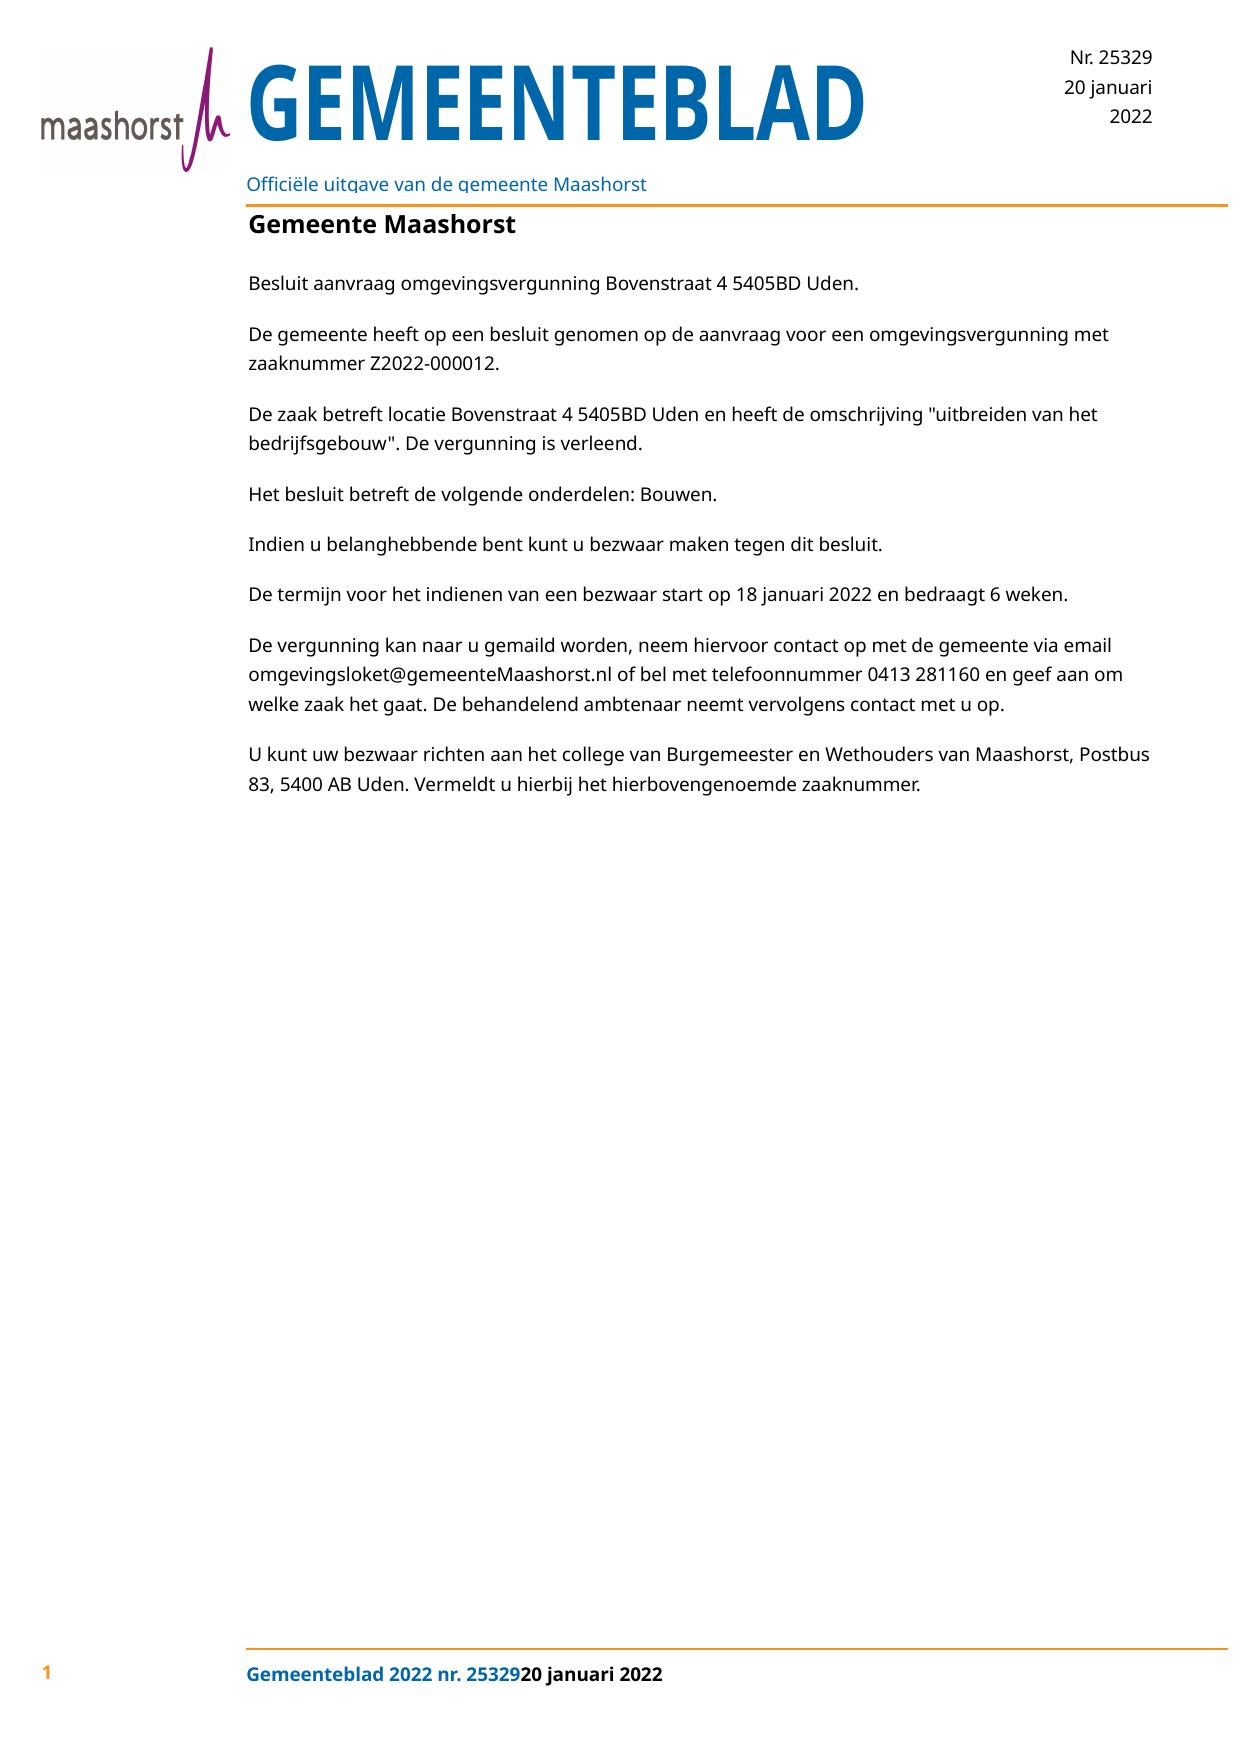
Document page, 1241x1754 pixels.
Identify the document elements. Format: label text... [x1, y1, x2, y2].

text U kunt uw bezwaar richten aan het college van Burgemeester en Wethouders van Maashorst, Postbus 83, 5400 AB Uden. Vermeldt u hierbij het hierbovengenoemde zaaknummer. [248, 742, 1152, 797]
text Besluit aanvraag omgevingsvergunning Bovenstraat 4 5405BD Uden. [248, 270, 1152, 296]
text De termijn voor het indienen van een bezwaar start op 18 januari 2022 en bedraagt 6 weken. [248, 582, 1152, 607]
text Het besluit betreft de volgende onderdelen: Bouwen. [248, 481, 1152, 506]
text De zaak betreft locatie Bovenstraat 4 5405BD Uden en heeft de omschrijving "uitbreiden van het bedrijfsgebouw". De vergunning is verleend. [248, 401, 1152, 456]
text Indien u belanghebbende bent kunt u bezwaar maken tegen dit besluit. [248, 531, 1152, 557]
text De vergunning kan naar u gemaild worden, neem hiervoor contact op met de gemeente via email omgevingsloket@gemeenteMaashorst.nl of bel met telefoonnummer 0413 281160 en geef aan om welke zaak het gaat. De behandelend ambtenaar neemt vervolgens contact met u op. [248, 632, 1152, 717]
picture [41, 47, 231, 172]
text Gemeente Maashorst [248, 207, 1152, 241]
text De gemeente heeft op een besluit genomen op de aanvraag voor een omgevingsvergunning met zaaknummer Z2022-000012. [248, 321, 1152, 376]
